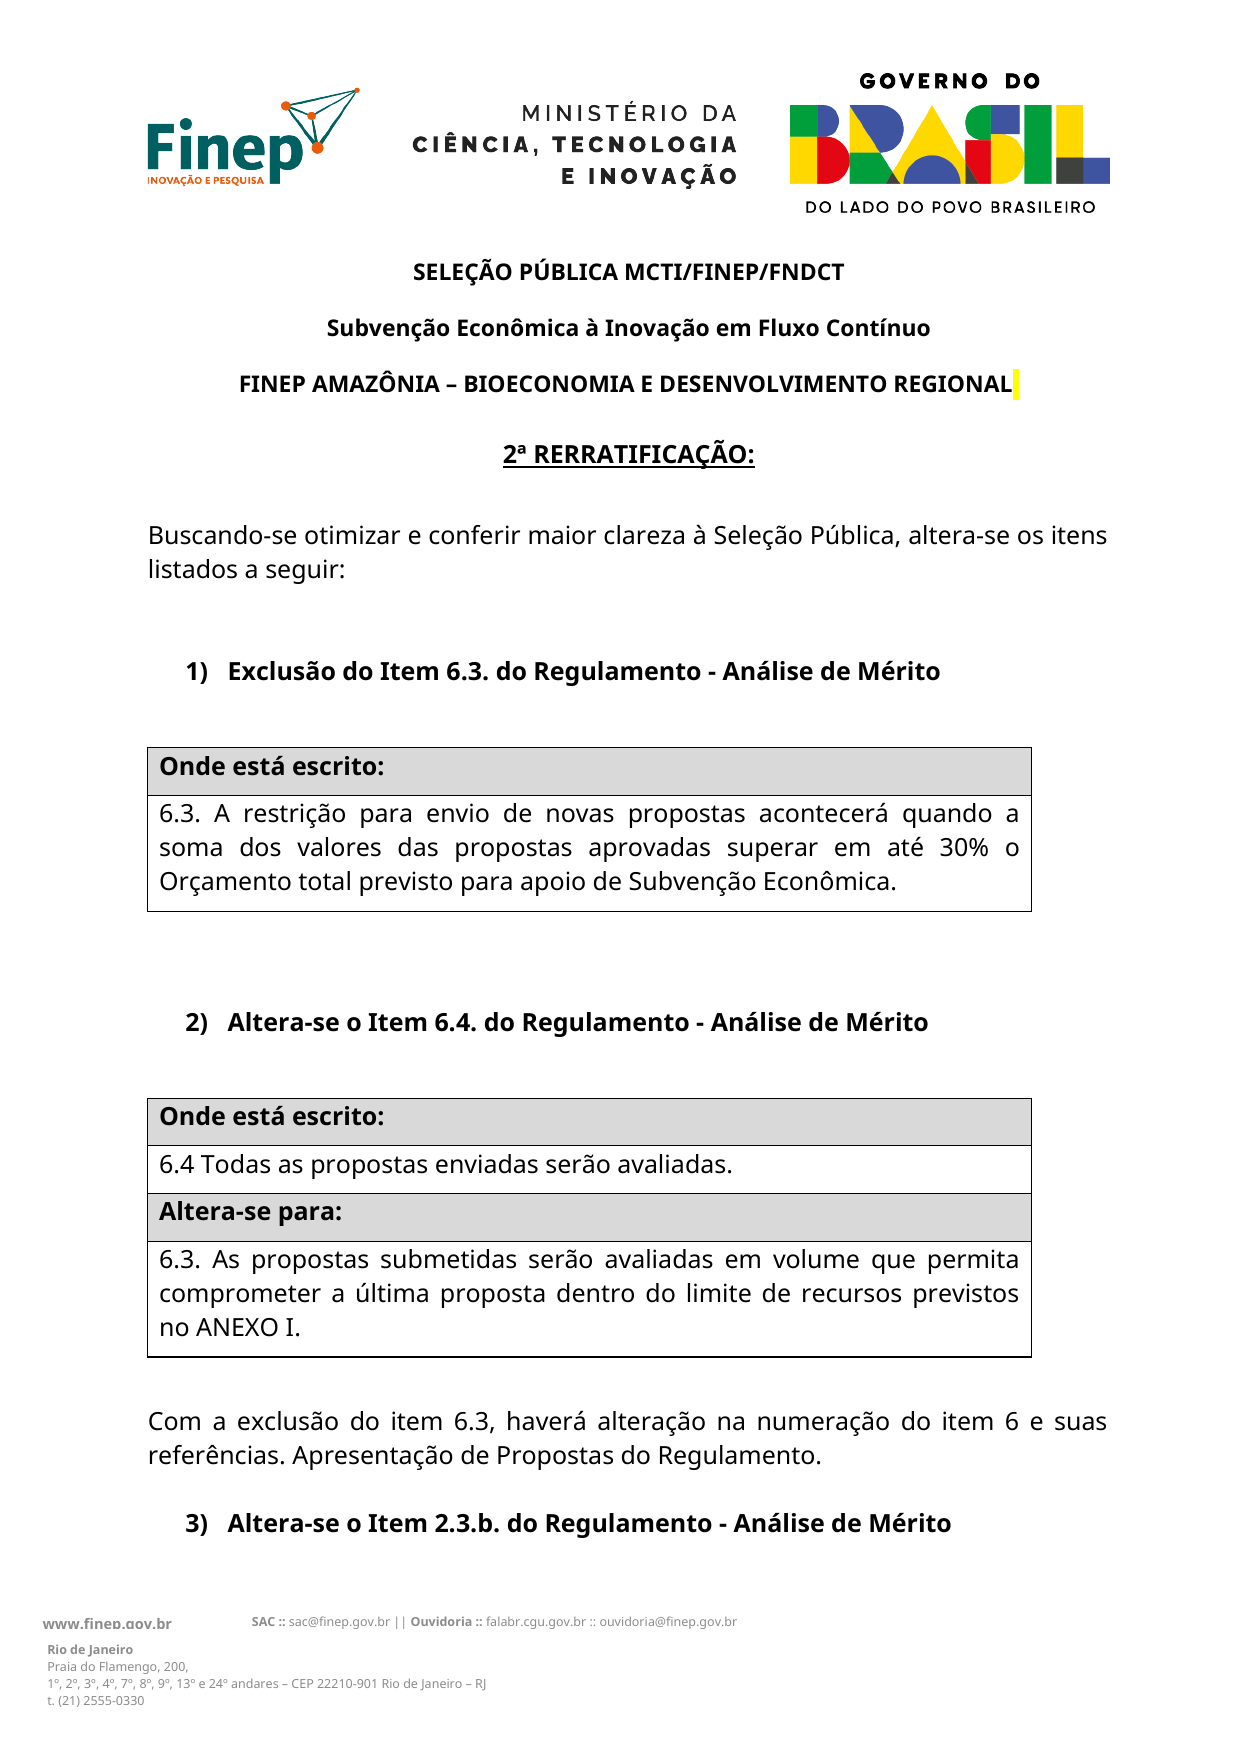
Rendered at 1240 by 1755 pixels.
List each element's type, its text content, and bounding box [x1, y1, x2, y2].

table_cell 6.3. As propostas submetidas serão avaliadas em volume que permita comprometer a última proposta dentro do limite de recursos previstos no ANEXO I. [148, 1242, 1031, 1356]
table_cell 6.4 Todas as propostas enviadas serão avaliadas. [148, 1146, 1031, 1193]
text 2ª RERRATIFICAÇÃO: [148, 437, 1110, 471]
list Altera-se o Item 6.4. do Regulamento - Análise de Mérito [185, 1005, 1110, 1039]
table_header Onde está escrito: [148, 1099, 1031, 1145]
text Com a exclusão do item 6.3, haverá alteração na numeração do item 6 e suas referências. Apresentação de Propostas do Regulamento. [148, 1404, 1110, 1472]
table_header Onde está escrito: [148, 748, 1031, 795]
text FINEP AMAZÔNIA – BIOECONOMIA E DESENVOLVIMENTO REGIONAL [148, 368, 1110, 400]
list Altera-se o Item 2.3.b. do Regulamento - Análise de Mérito [185, 1506, 1110, 1540]
text SELEÇÃO PÚBLICA MCTI/FINEP/FNDCT [148, 256, 1110, 287]
table_cell Altera-se para: [148, 1194, 1031, 1241]
list Exclusão do Item 6.3. do Regulamento - Análise de Mérito [185, 654, 1110, 688]
text Buscando-se otimizar e conferir maior clareza à Seleção Pública, altera-se os itens listados a seguir: [148, 518, 1110, 586]
table_cell 6.3. A restrição para envio de novas propostas acontecerá quando a soma dos valores das propostas aprovadas superar em até 30% o Orçamento total previsto para apoio de Subvenção Econômica. [148, 796, 1031, 911]
text Subvenção Econômica à Inovação em Fluxo Contínuo [148, 312, 1110, 343]
